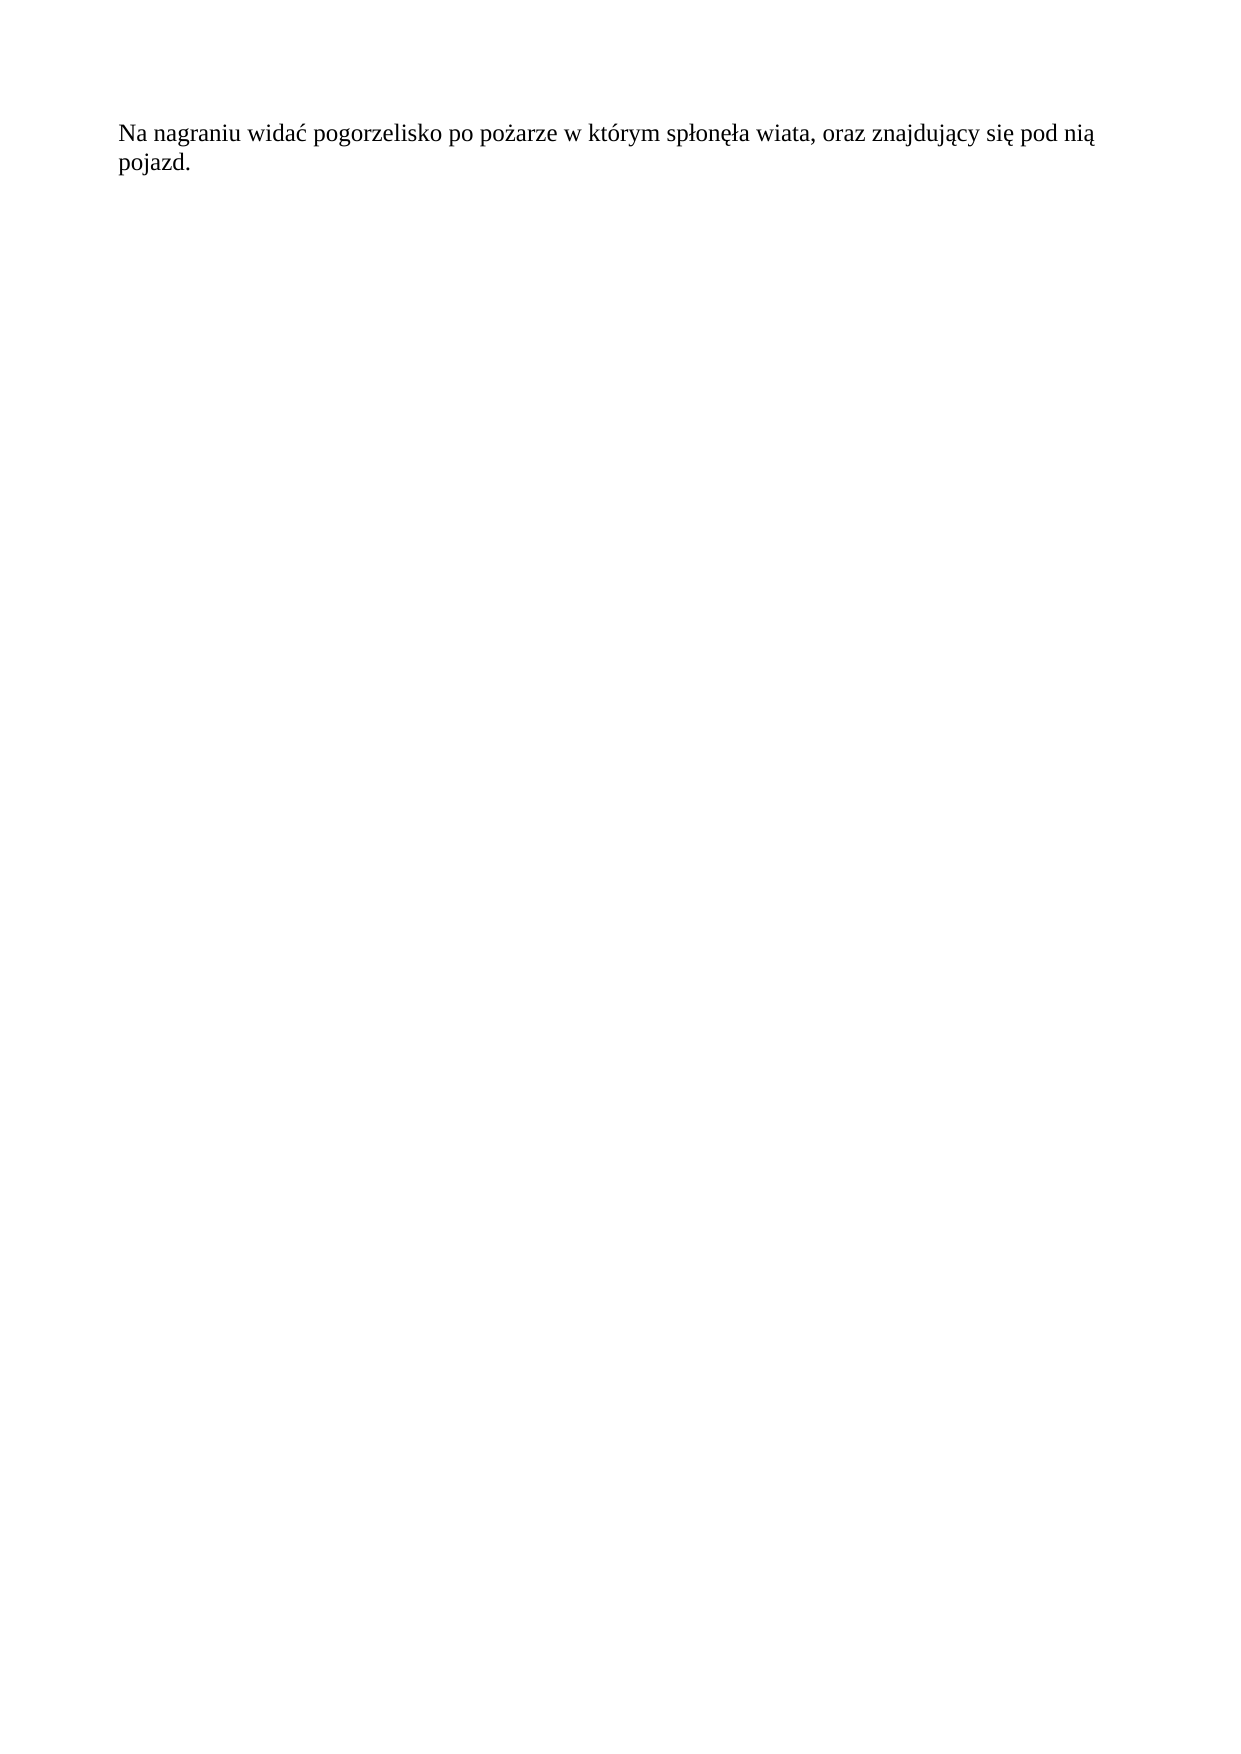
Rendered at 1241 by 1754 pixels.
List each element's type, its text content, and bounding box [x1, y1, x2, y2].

text Na nagraniu widać pogorzelisko po pożarze w którym spłonęła wiata, oraz znajdujący się pod nią pojazd. [118, 118, 1122, 176]
